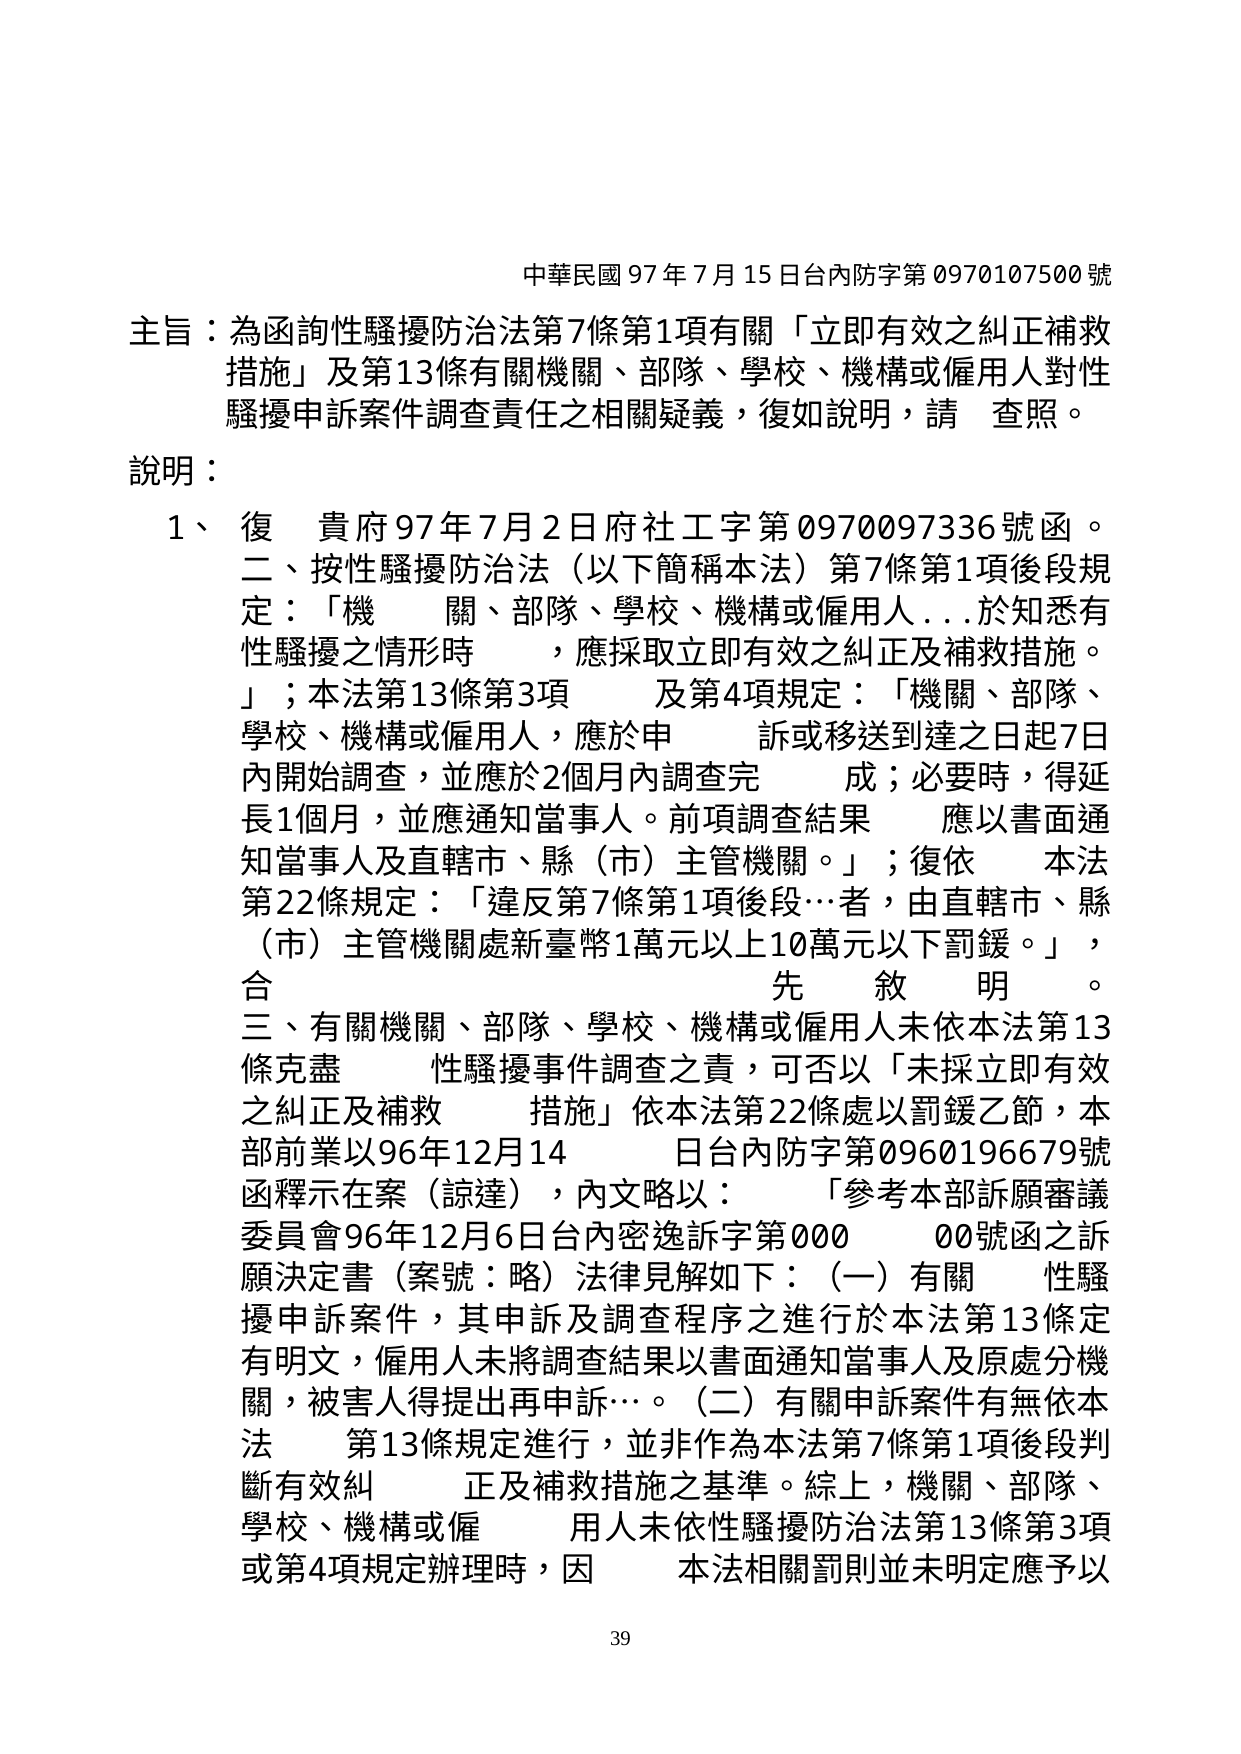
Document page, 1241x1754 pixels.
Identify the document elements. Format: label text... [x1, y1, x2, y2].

text 中華民國97年7月15日台內防字第0970107500號 [128, 232, 1112, 295]
text 說明： [128, 450, 1112, 491]
list 復 貴府97年7月2日府社工字第0970097336號函。 二、按性騷擾防治法（以下簡稱本法）第7條第1項後段規定：「機 關、部隊、學校、機構或僱用人...於知悉有性騷擾之情形時 ，應採取立即有效之糾正及補救措施。」；本法第13條第3項 及第4項規定：「機關、部隊、學校、機構或僱用人，應於申 訴或移送到達之日起7日內開始調查，並應於2個月內調查完 成；必要時，得延長1個月，並應通知當事人。前項調查結果 應以書面通知當事人及直轄市、縣（市）主管機關。」；復依 本法第22條規定：「違反第7條第1項後段…者，由直轄市、縣 （市）主管機關處新臺幣1萬元以上10萬元以下罰鍰。」，合 先敘明。 三、有關機關、部隊、學校、機構或僱用人未依本法第13條克盡 性騷擾事件調查之責，可否以「未採立即有效之糾正及補救 措施」依本法第22條處以罰鍰乙節，本部前業以96年12月14 日台內防字第0960196679號函釋示在案（諒達），內文略以： 「參考本部訴願審議委員會96年12月6日台內密逸訴字第000 00號函之訴願決定書（案號：略）法律見解如下：（一）有關 性騷擾申訴案件，其申訴及調查程序之進行於本法第13條定 有明文，僱用人未將調查結果以書面通知當事人及原處分機 關，被害人得提出再申訴…。（二）有關申訴案件有無依本法 第13條規定進行，並非作為本法第7條第1項後段判斷有效糾 正及補救措施之基準。綜上，機關、部隊、學校、機構或僱 用人未依性騷擾防治法第13條第3項或第4項規定辦理時，因 本法相關罰則並未明定應予以 [166, 506, 1112, 1590]
text 主旨：為函詢性騷擾防治法第7條第1項有關「立即有效之糾正補救措施」及第13條有關機關、部隊、學校、機構或僱用人對性騷擾申訴案件調查責任之相關疑義，復如說明，請 查照。 [128, 310, 1112, 435]
